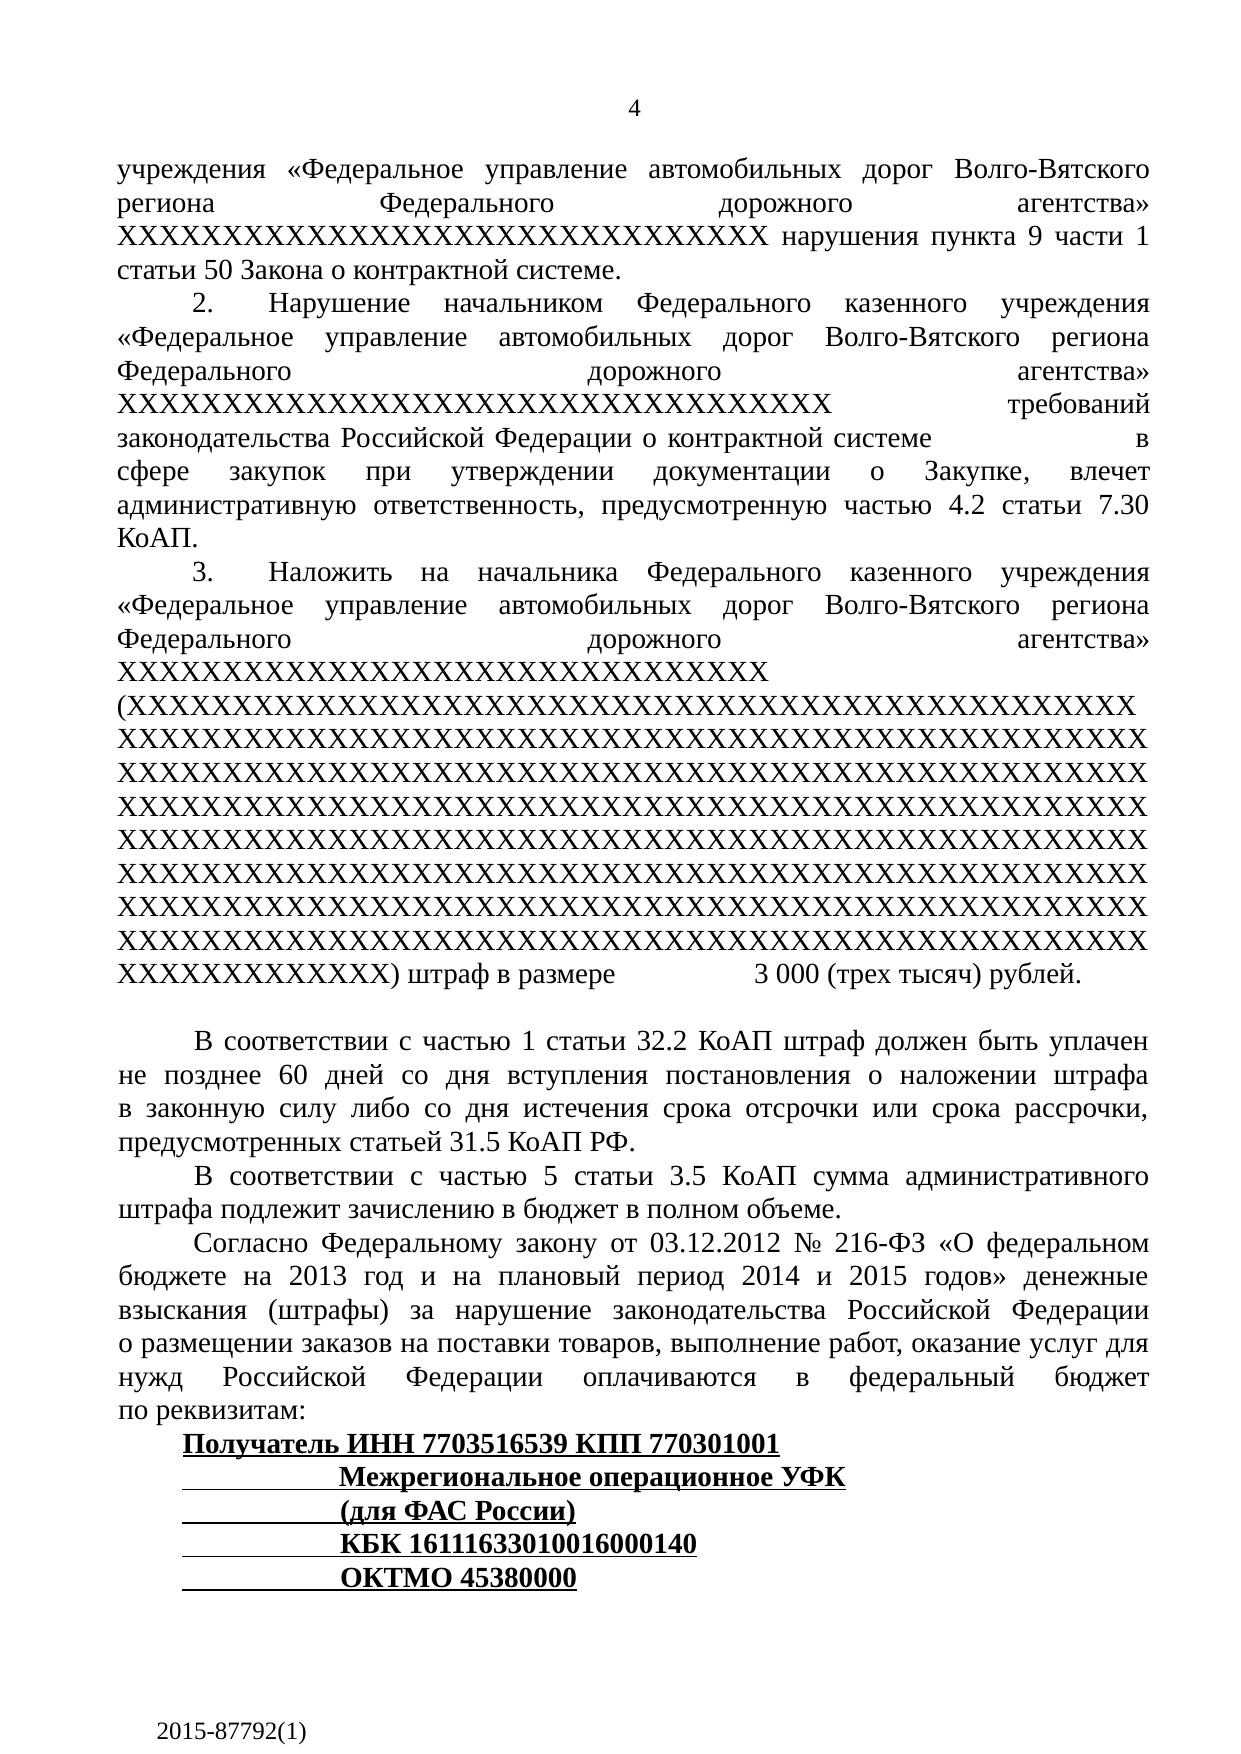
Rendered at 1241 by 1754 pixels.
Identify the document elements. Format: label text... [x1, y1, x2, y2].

text Согласно Федеральному закону от 03.12.2012 № 216-ФЗ «О федеральном бюджете на 2013 год и на плановый период 2014 и 2015 годов» денежные взыскания (штрафы) за нарушение законодательства Российской Федерации о размещении заказов на поставки товаров, выполнение работ, оказание услуг для нужд Российской Федерации оплачиваются в федеральный бюджет по реквизитам: [118, 1225, 1150, 1426]
list Наложить на начальника Федерального казенного учреждения «Федеральное управление автомобильных дорог Волго-Вятского региона Федерального дорожного агентства» XXXXXXXXXXXXXXXXXXXXXXXXXXXXXXX (XXXXXXXXXXXXXXXXXXXXXXXXXXXXXXXXXXXXXXXXXXXXXXXXXXXXXXXXXXXXXXXXXXXXXXXXXXXXXXXXXXXXXXXXXXXXXXXXXXXXXXXXXXXXXXXXXXXXXXXXXXXXXXXXXXXXXXXXXXXXXXXXXXXXXXXXXXXXXXXXXXXXXXXXXXXXXXXXXXXXXXXXXXXXXXXXXXXXXXXXXXXXXXXXXXXXXXXXXXXXXXXXXXXXXXXXXXXXXXXXXXXXXXXXXXXXXXXXXXXXXXXXXXXXXXXXXXXXXXXXXXXXXXXXXXXXXXXXXXXXXXXXXXXXXXXXXXXXXXXXXXXXXXXXXXXXXXXXXXXXXXXXXXXXXXXXXXXXXXXXXXXXXXXXXXXXXXXXXXXXXXXXXXXXXXXXXXXXXXXXXXXX) штраф в размере 3 000 (трех тысяч) рублей. [117, 554, 1150, 990]
list учреждения «Федеральное управление автомобильных дорог Волго-Вятского региона Федерального дорожного агентства» XXXXXXXXXXXXXXXXXXXXXXXXXXXXXXX нарушения пункта 9 части 1 статьи 50 Закона о контрактной системе. [117, 151, 1150, 286]
list Нарушение начальником Федерального казенного учреждения «Федеральное управление автомобильных дорог Волго-Вятского региона Федерального дорожного агентства» XXXXXXXXXXXXXXXXXXXXXXXXXXXXXXXXXX требований законодательства Российской Федерации о контрактной системе в сфере закупок при утверждении документации о Закупке, влечет административную ответственность, предусмотренную частью 4.2 статьи 7.30 КоАП. [117, 286, 1150, 554]
text ОКТМО 45380000 [118, 1560, 1150, 1594]
text Получатель ИНН 7703516539 КПП 770301001 [118, 1426, 1150, 1459]
text Межрегиональное операционное УФК [118, 1459, 1150, 1493]
text КБК 16111633010016000140 [118, 1527, 1150, 1560]
text В соответствии с частью 5 статьи 3.5 КоАП сумма административного штрафа подлежит зачислению в бюджет в полном объеме. [118, 1158, 1150, 1225]
text (для ФАС России) [118, 1493, 1150, 1527]
text В соответствии с частью 1 статьи 32.2 КоАП штраф должен быть уплачен не позднее 60 дней со дня вступления постановления о наложении штрафа в законную силу либо со дня истечения срока отсрочки или срока рассрочки, предусмотренных статьей 31.5 КоАП РФ. [118, 1023, 1150, 1158]
